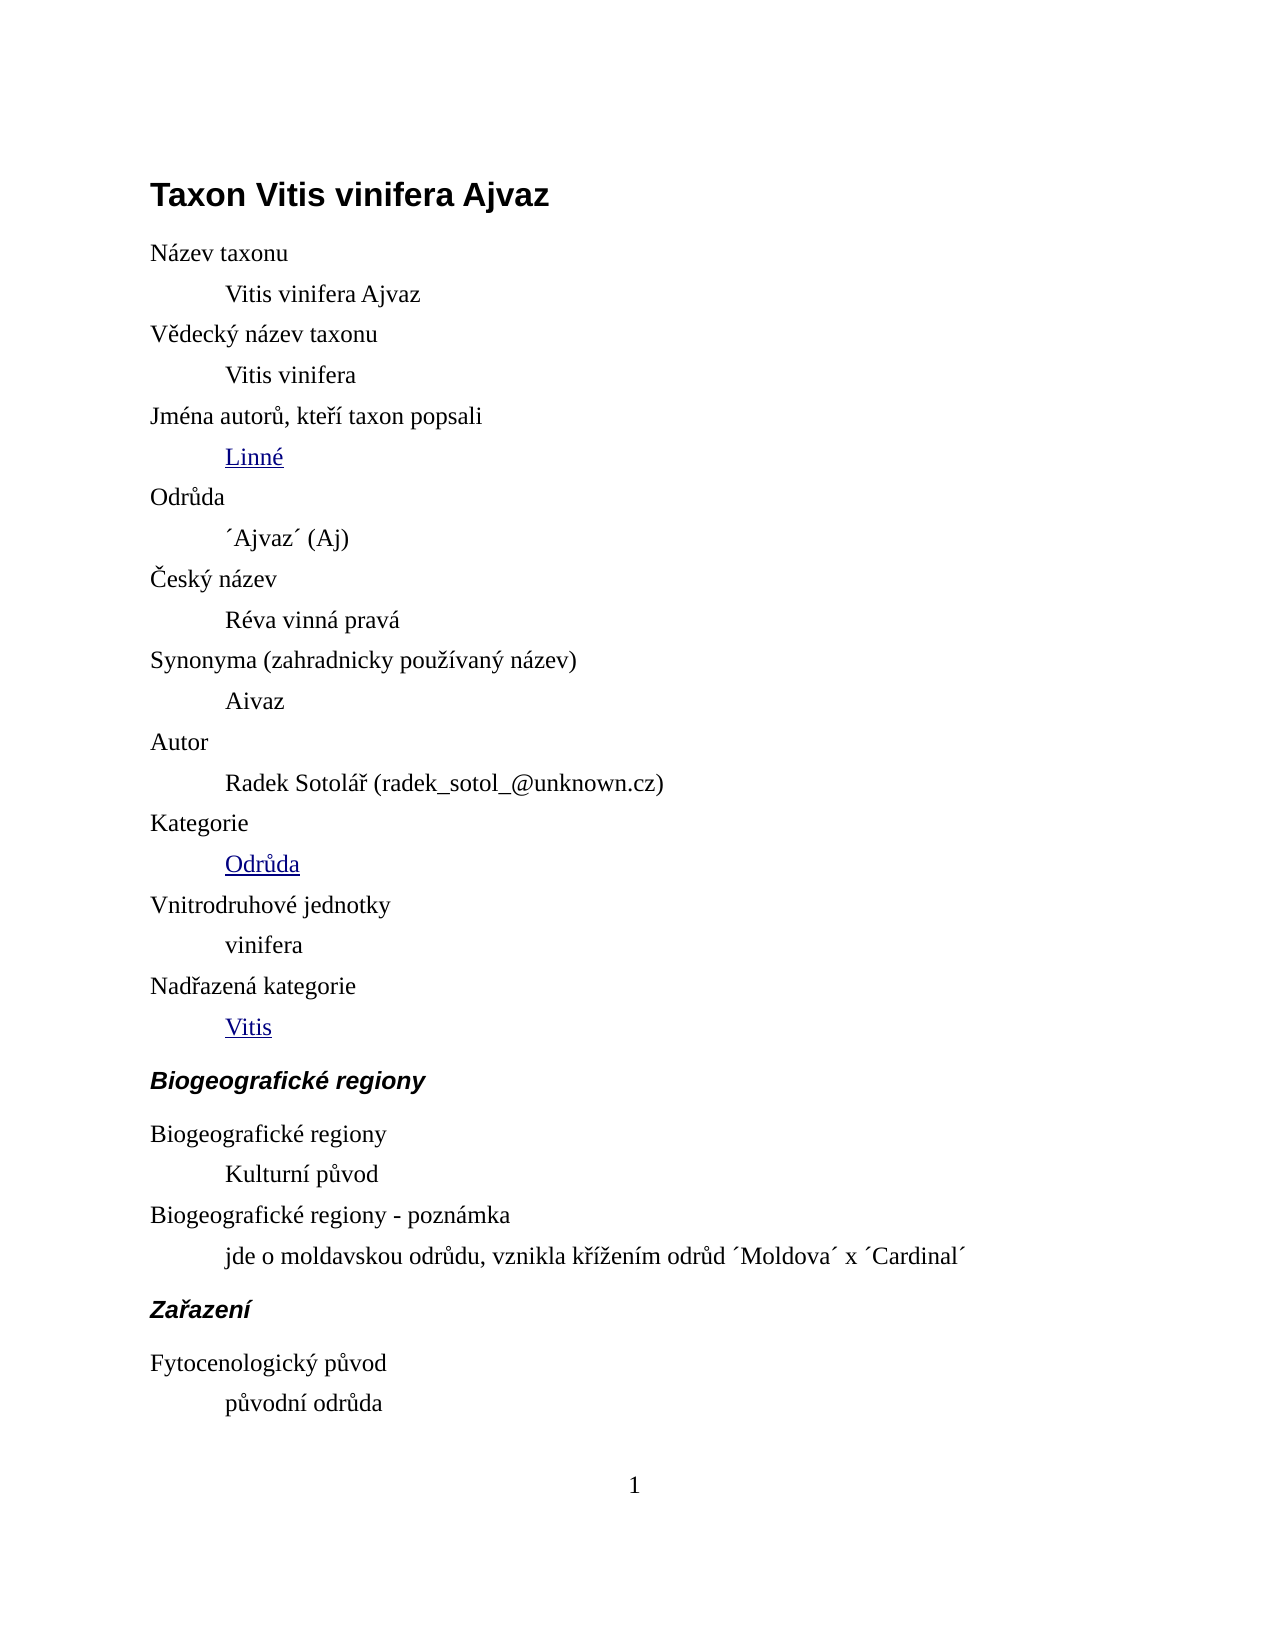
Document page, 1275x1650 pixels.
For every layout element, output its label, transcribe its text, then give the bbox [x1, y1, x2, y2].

text Vitis vinifera [225, 360, 1125, 389]
text Radek Sotolář (radek_sotol_@unknown.cz) [225, 768, 1125, 796]
text Aivaz [225, 686, 1125, 715]
text ´Ajvaz´ (Aj) [225, 523, 1125, 552]
text Odrůda [150, 482, 1125, 511]
text Jména autorů, kteří taxon popsali [150, 401, 1125, 430]
text Nadřazená kategorie [150, 971, 1125, 1000]
text Biogeografické regiony - poznámka [150, 1200, 1125, 1229]
text Vitis [225, 1012, 1125, 1041]
text Kulturní původ [225, 1159, 1125, 1188]
text Český název [150, 564, 1125, 593]
subtitle Zařazení [150, 1295, 1125, 1323]
subtitle Biogeografické regiony [150, 1066, 1125, 1094]
text Vnitrodruhové jednotky [150, 890, 1125, 918]
text Biogeografické regiony [150, 1119, 1125, 1147]
text jde o moldavskou odrůdu, vznikla křížením odrůd ´Moldova´ x ´Cardinal´ [225, 1241, 1125, 1270]
text Odrůda [225, 849, 1125, 878]
subtitle Taxon Vitis vinifera Ajvaz [150, 175, 1125, 214]
text Réva vinná pravá [225, 605, 1125, 633]
text Synonyma (zahradnicky používaný název) [150, 645, 1125, 674]
text původní odrůda [225, 1388, 1125, 1417]
text vinifera [225, 931, 1125, 959]
text Autor [150, 727, 1125, 756]
text Fytocenologický původ [150, 1348, 1125, 1376]
text Kategorie [150, 808, 1125, 837]
text Vitis vinifera Ajvaz [225, 279, 1125, 308]
text Název taxonu [150, 238, 1125, 267]
text Vědecký název taxonu [150, 319, 1125, 348]
text Linné [225, 442, 1125, 471]
